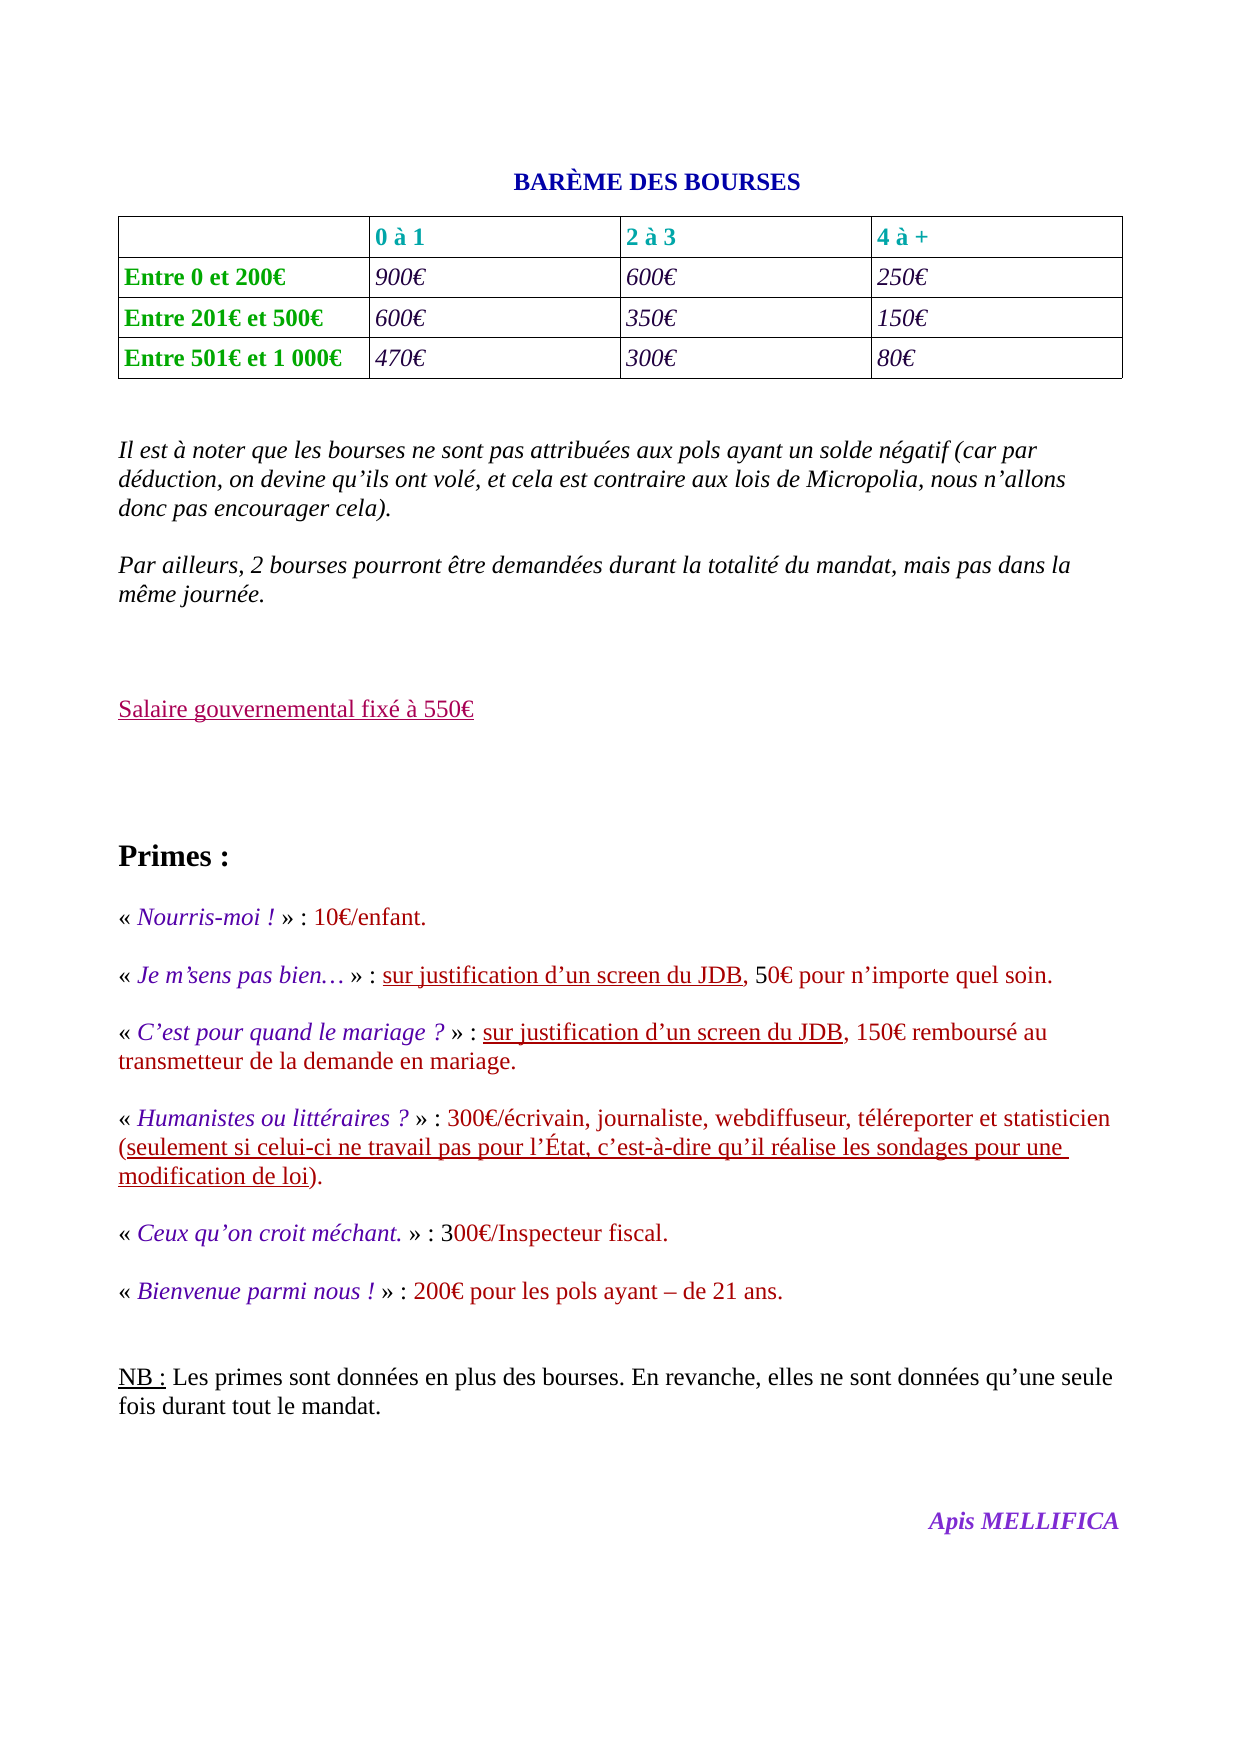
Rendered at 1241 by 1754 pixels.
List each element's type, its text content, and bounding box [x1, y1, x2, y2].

table_cell 470€ [370, 338, 620, 377]
text BARÈME DES BOURSES [118, 167, 1122, 196]
table_header 0 à 1 [370, 217, 620, 257]
table_cell Entre 501€ et 1 000€ [119, 338, 369, 377]
text « Humanistes ou littéraires ? » : 300€/écrivain, journaliste, webdiffuseur, téléreporter et statisticien (seulement si celui-ci ne travail pas pour l’État, c’est-à-dire qu’il réalise les sondages pour une modification de loi). [118, 1103, 1122, 1190]
text Salaire gouvernemental fixé à 550€ [118, 694, 1122, 723]
table_cell 350€ [621, 298, 871, 337]
table_cell 250€ [872, 258, 1122, 297]
text « Je m’sens pas bien… » : sur justification d’un screen du JDB, 50€ pour n’importe quel soin. [118, 960, 1122, 988]
table_cell 300€ [621, 338, 871, 377]
table_cell 600€ [621, 258, 871, 297]
table_header [119, 217, 369, 257]
table_cell 80€ [872, 338, 1122, 377]
text Primes : [118, 838, 1122, 873]
table_header 2 à 3 [621, 217, 871, 257]
text « Nourris-moi ! » : 10€/enfant. [118, 902, 1122, 931]
text Apis MELLIFICA [118, 1506, 1122, 1535]
table_cell 150€ [872, 298, 1122, 337]
text NB : Les primes sont données en plus des bourses. En revanche, elles ne sont données qu’une seule fois durant tout le mandat. [118, 1362, 1122, 1420]
table_header 4 à + [872, 217, 1122, 257]
text Par ailleurs, 2 bourses pourront être demandées durant la totalité du mandat, mais pas dans la même journée. [118, 550, 1122, 608]
table_cell Entre 201€ et 500€ [119, 298, 369, 337]
table_cell 900€ [370, 258, 620, 297]
table_cell 600€ [370, 298, 620, 337]
text « C’est pour quand le mariage ? » : sur justification d’un screen du JDB, 150€ remboursé au transmetteur de la demande en mariage. [118, 1017, 1122, 1075]
text Il est à noter que les bourses ne sont pas attribuées aux pols ayant un solde négatif (car par déduction, on devine qu’ils ont volé, et cela est contraire aux lois de Micropolia, nous n’allons donc pas encourager cela). [118, 435, 1122, 521]
text « Ceux qu’on croit méchant. » : 300€/Inspecteur fiscal. [118, 1218, 1122, 1247]
table_cell Entre 0 et 200€ [119, 258, 369, 297]
text « Bienvenue parmi nous ! » : 200€ pour les pols ayant – de 21 ans. [118, 1276, 1122, 1305]
